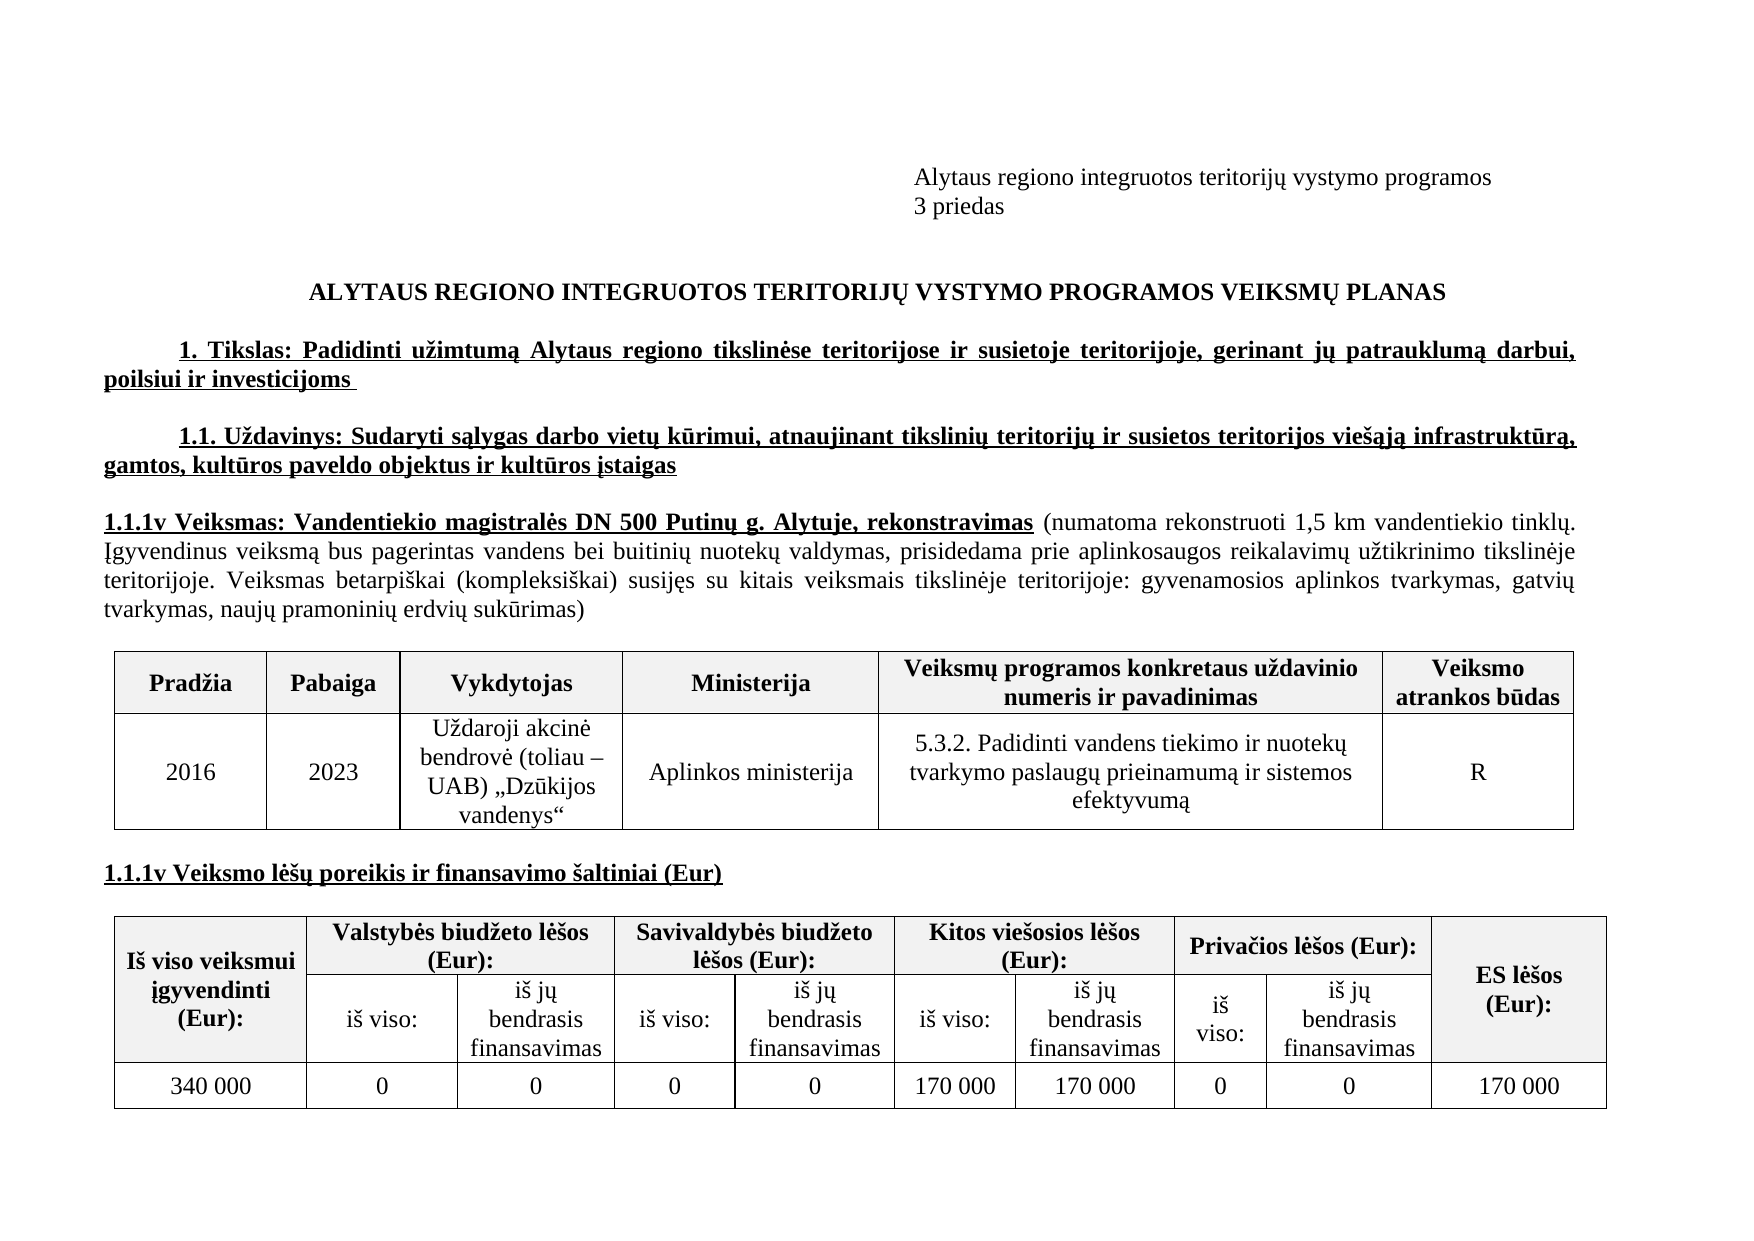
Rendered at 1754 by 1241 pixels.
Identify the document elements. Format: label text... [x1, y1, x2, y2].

table_cell iš jų bendrasis finansavimas [458, 975, 614, 1062]
table_cell iš viso: [307, 975, 457, 1062]
table_header Veiksmų programos konkretaus uždavinio numeris ir pavadinimas [879, 652, 1382, 712]
table_cell 2023 [267, 714, 399, 828]
table_cell iš viso: [895, 975, 1015, 1062]
table_cell Uždaroji akcinė bendrovė (toliau – UAB) „Dzūkijos vandenys“ [401, 714, 622, 828]
table_cell R [1383, 714, 1573, 828]
table_header Veiksmo atrankos būdas [1383, 652, 1573, 712]
table_cell iš viso: [1175, 975, 1266, 1062]
table_header ES lėšos (Eur): [1432, 917, 1606, 1062]
text 1.1.1v Veiksmo lėšų poreikis ir finansavimo šaltiniai (Eur) [103, 858, 1577, 887]
table_header Privačios lėšos (Eur): [1175, 917, 1431, 974]
table_cell iš jų bendrasis finansavimas [1016, 975, 1174, 1062]
text 1.1.1v Veiksmas: Vandentiekio magistralės DN 500 Putinų g. Alytuje, rekonstravimas (numatoma rekonstruoti 1,5 km vandentiekio tinklų. Įgyvendinus veiksmą bus pagerintas vandens bei buitinių nuotekų valdymas, prisidedama prie aplinkosaugos reikalavimų užtikrinimo tikslinėje teritorijoje. Veiksmas betarpiškai (kompleksiškai) susijęs su kitais veiksmais tikslinėje teritorijoje: gyvenamosios aplinkos tvarkymas, gatvių tvarkymas, naujų pramoninių erdvių sukūrimas) [103, 507, 1577, 622]
table_cell 170 000 [1432, 1063, 1606, 1108]
table_cell 340 000 [115, 1063, 306, 1108]
table_cell 0 [615, 1063, 734, 1108]
text 1. Tikslas: Padidinti užimtumą Alytaus regiono tikslinėse teritorijose ir susietoje teritorijoje, gerinant jų patrauklumą darbui, poilsiui ir investicijoms [103, 335, 1577, 392]
table_cell Aplinkos ministerija [623, 714, 878, 828]
table_cell 0 [458, 1063, 614, 1108]
table_cell 170 000 [1016, 1063, 1174, 1108]
table_header Kitos viešosios lėšos (Eur): [895, 917, 1174, 974]
table_cell 2016 [115, 714, 266, 828]
table_cell 0 [1175, 1063, 1266, 1108]
table_header Ministerija [623, 652, 878, 712]
text 1.1. Uždavinys: Sudaryti sąlygas darbo vietų kūrimui, atnaujinant tikslinių teritorijų ir susietos teritorijos viešąją infrastruktūrą, gamtos, kultūros paveldo objektus ir kultūros įstaigas [103, 421, 1577, 479]
table_cell iš viso: [615, 975, 734, 1062]
table_cell 170 000 [895, 1063, 1015, 1108]
text Alytaus regiono integruotos teritorijų vystymo programos [913, 162, 1577, 191]
text 3 priedas [913, 191, 1577, 220]
table_header Valstybės biudžeto lėšos (Eur): [307, 917, 614, 974]
table_cell 0 [736, 1063, 894, 1108]
table_cell iš jų bendrasis finansavimas [736, 975, 894, 1062]
table_cell 0 [307, 1063, 457, 1108]
table_header Savivaldybės biudžeto lėšos (Eur): [615, 917, 894, 974]
table_header Pabaiga [267, 652, 399, 712]
text ALYTAUS REGIONO INTEGRUOTOS TERITORIJŲ VYSTYMO PROGRAMOS VEIKSMŲ PLANAS [103, 277, 1577, 306]
table_cell iš jų bendrasis finansavimas [1267, 975, 1431, 1062]
table_cell 0 [1267, 1063, 1431, 1108]
table_header Vykdytojas [401, 652, 622, 712]
table_header Pradžia [115, 652, 266, 712]
table_header Iš viso veiksmui įgyvendinti (Eur): [115, 917, 306, 1062]
table_cell 5.3.2. Padidinti vandens tiekimo ir nuotekų tvarkymo paslaugų prieinamumą ir sistemos efektyvumą [879, 714, 1382, 828]
